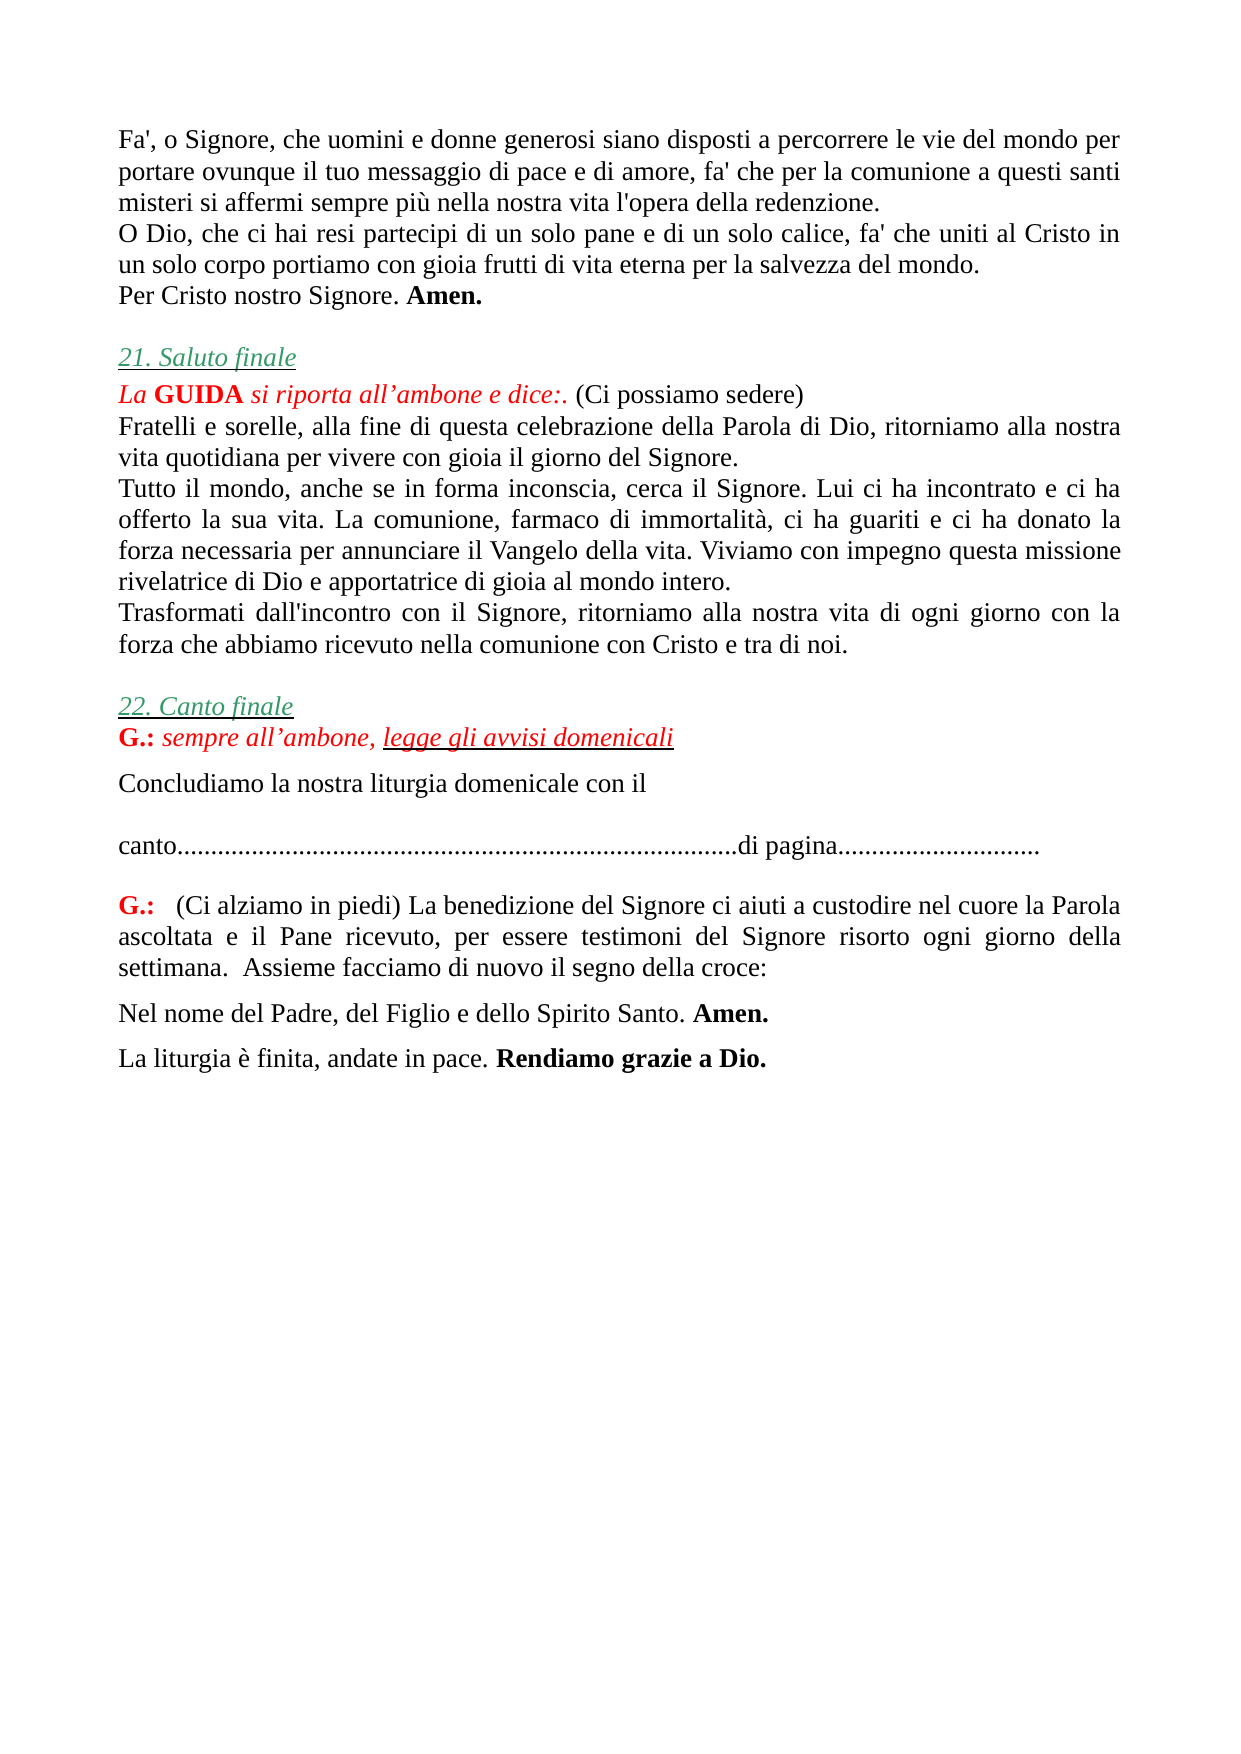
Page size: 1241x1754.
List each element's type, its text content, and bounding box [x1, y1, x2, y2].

text Per Cristo nostro Signore. Amen. [118, 279, 1122, 310]
text G.: (Ci alziamo in piedi) La benedizione del Signore ci aiuti a custodire nel cuore la Parola ascoltata e il Pane ricevuto, per essere testimoni del Signore risorto ogni giorno della settimana. Assieme facciamo di nuovo il segno della croce: [118, 889, 1122, 982]
text Nel nome del Padre, del Figlio e dello Spirito Santo. Amen. [118, 997, 1122, 1028]
text 22. Canto finale [118, 690, 1122, 721]
text Concludiamo la nostra liturgia domenicale con il [118, 767, 1122, 798]
text O Dio, che ci hai resi partecipi di un solo pane e di un solo calice, fa' che uniti al Cristo in un solo corpo portiamo con gioia frutti di vita eterna per la salvezza del mondo. [118, 217, 1122, 279]
text Trasformati dall'incontro con il Signore, ritorniamo alla nostra vita di ogni giorno con la forza che abbiamo ricevuto nella comunione con Cristo e tra di noi. [118, 597, 1122, 659]
text La liturgia è finita, andate in pace. Rendiamo grazie a Dio. [118, 1042, 1122, 1073]
text 21. Saluto finale [118, 341, 1122, 373]
text La GUIDA si riporta all’ambone e dice:. (Ci possiamo sedere) [118, 378, 1122, 410]
text Fratelli e sorelle, alla fine di questa celebrazione della Parola di Dio, ritorniamo alla nostra vita quotidiana per vivere con gioia il giorno del Signore. [118, 410, 1122, 472]
text G.: sempre all’ambone, legge gli avvisi domenicali [118, 721, 1122, 752]
text Tutto il mondo, anche se in forma inconscia, cerca il Signore. Lui ci ha incontrato e ci ha offerto la sua vita. La comunione, farmaco di immortalità, ci ha guariti e ci ha donato la forza necessaria per annunciare il Vangelo della vita. Viviamo con impegno questa missione rivelatrice di Dio e apportatrice di gioia al mondo intero. [118, 472, 1122, 597]
text Fa', o Signore, che uomini e donne generosi siano disposti a percorrere le vie del mondo per portare ovunque il tuo messaggio di pace e di amore, fa' che per la comunione a questi santi misteri si affermi sempre più nella nostra vita l'opera della redenzione. [118, 123, 1122, 217]
text canto...................................................................................di pagina.............................. [118, 829, 1122, 860]
